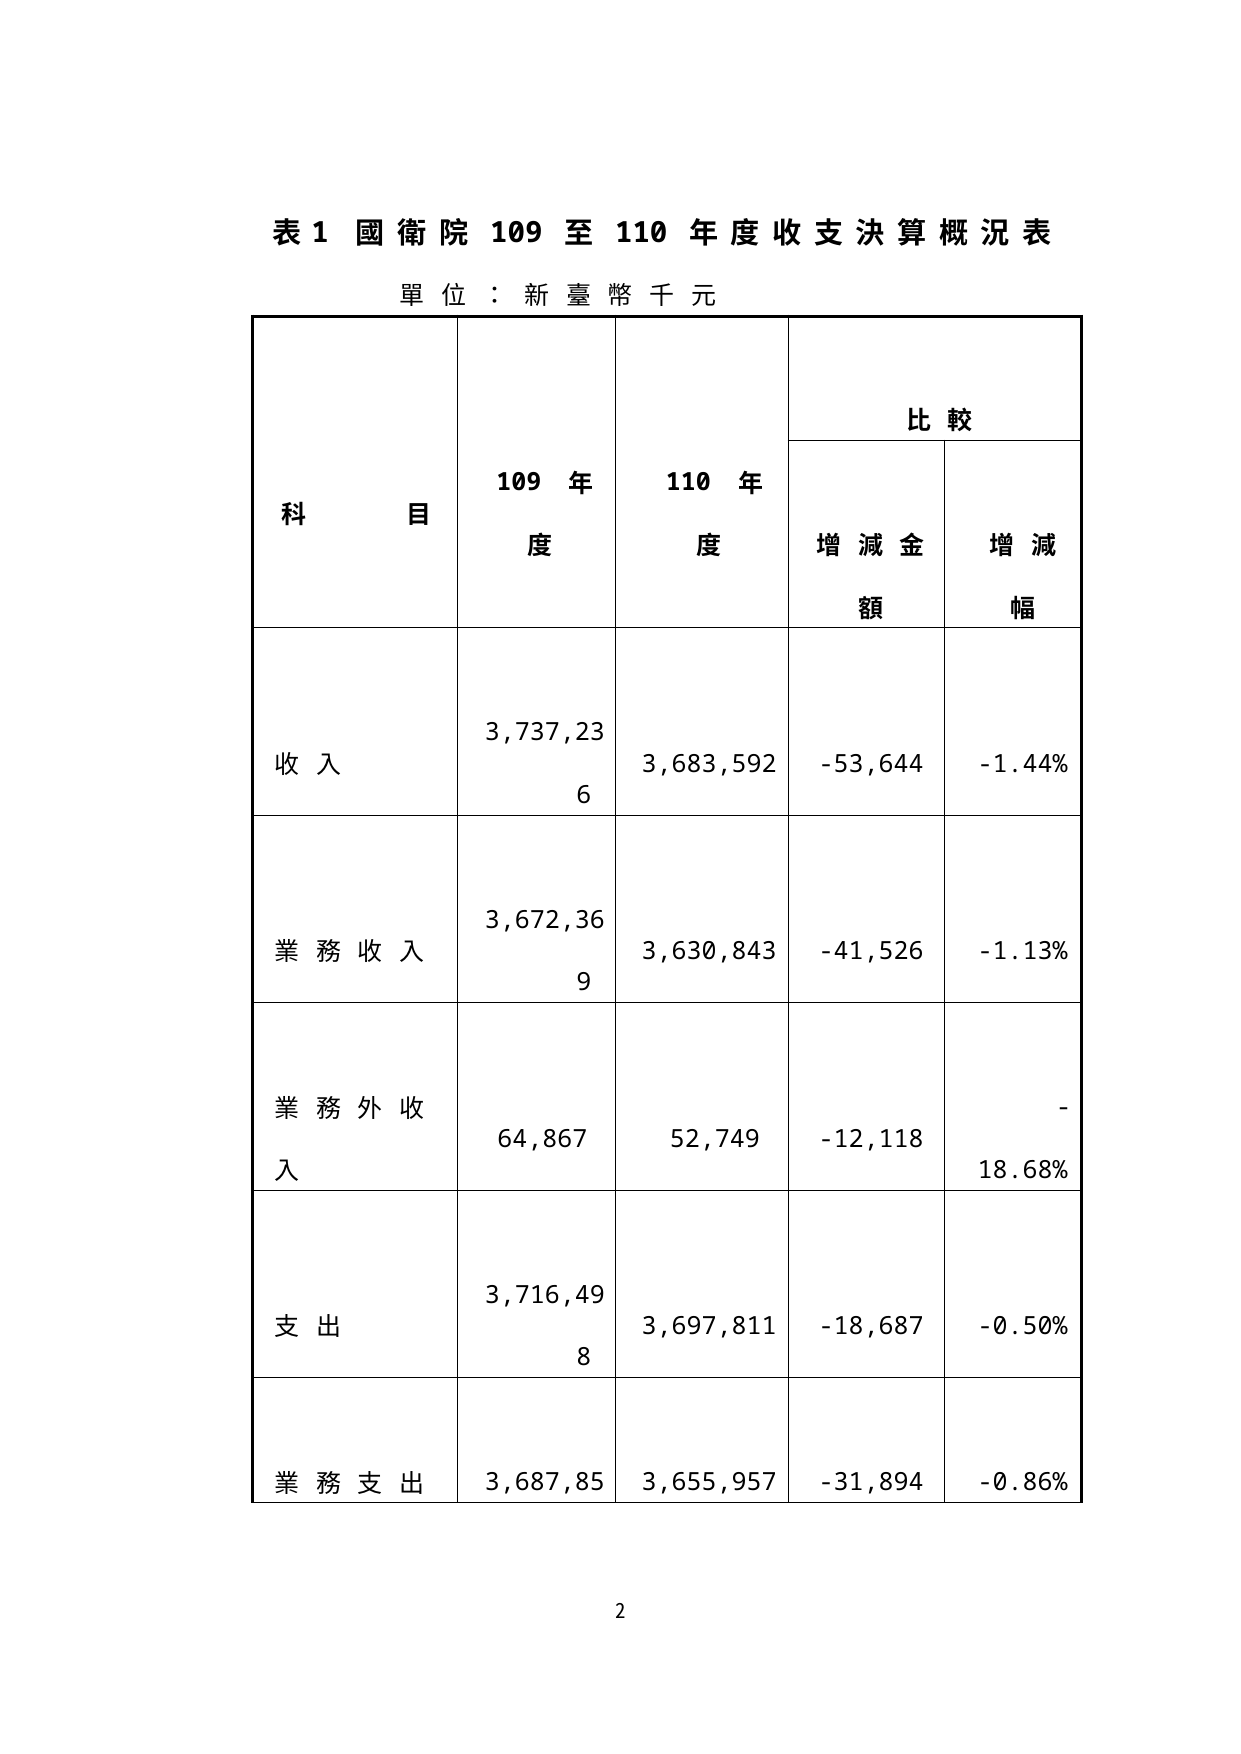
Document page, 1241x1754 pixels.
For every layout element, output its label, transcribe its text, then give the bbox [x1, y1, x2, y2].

table_cell 業務外收入 [254, 1003, 457, 1189]
table_cell 收入 [254, 628, 457, 814]
table_cell 3,683,592 [616, 628, 788, 814]
table_cell 3,672,369 [458, 816, 615, 1002]
table_cell 3,687,85 [458, 1378, 615, 1502]
table_cell -53,644 [789, 628, 944, 814]
table_cell 64,867 [458, 1003, 615, 1189]
table_cell 業務支出 [254, 1378, 457, 1502]
table_cell -18.68% [945, 1003, 1080, 1189]
table_cell -0.86% [945, 1378, 1080, 1502]
table_cell -1.13% [945, 816, 1080, 1002]
table_cell 3,655,957 [616, 1378, 788, 1502]
table_cell 3,737,236 [458, 628, 615, 814]
table_cell -18,687 [789, 1191, 944, 1377]
table_cell 3,716,498 [458, 1191, 615, 1377]
table_cell 業務收入 [254, 816, 457, 1002]
table_cell 52,749 [616, 1003, 788, 1189]
table_cell 3,697,811 [616, 1191, 788, 1377]
table_cell 3,630,843 [616, 816, 788, 1002]
text 表1 國衛院109至110年度收支決算概況表 單位：新臺幣千元 [240, 189, 1058, 314]
table_cell -0.50% [945, 1191, 1080, 1377]
table_cell -1.44% [945, 628, 1080, 814]
table_cell 增減幅 [945, 441, 1080, 627]
table_cell 支出 [254, 1191, 457, 1377]
table_header 科 目 [254, 318, 457, 627]
table_cell -12,118 [789, 1003, 944, 1189]
table_header 109年度 [458, 318, 615, 627]
table_cell 增減金額 [789, 441, 944, 627]
table_cell -41,526 [789, 816, 944, 1002]
table_header 比較 [789, 318, 1080, 439]
table_header 110年度 [616, 318, 788, 627]
table_cell -31,894 [789, 1378, 944, 1502]
